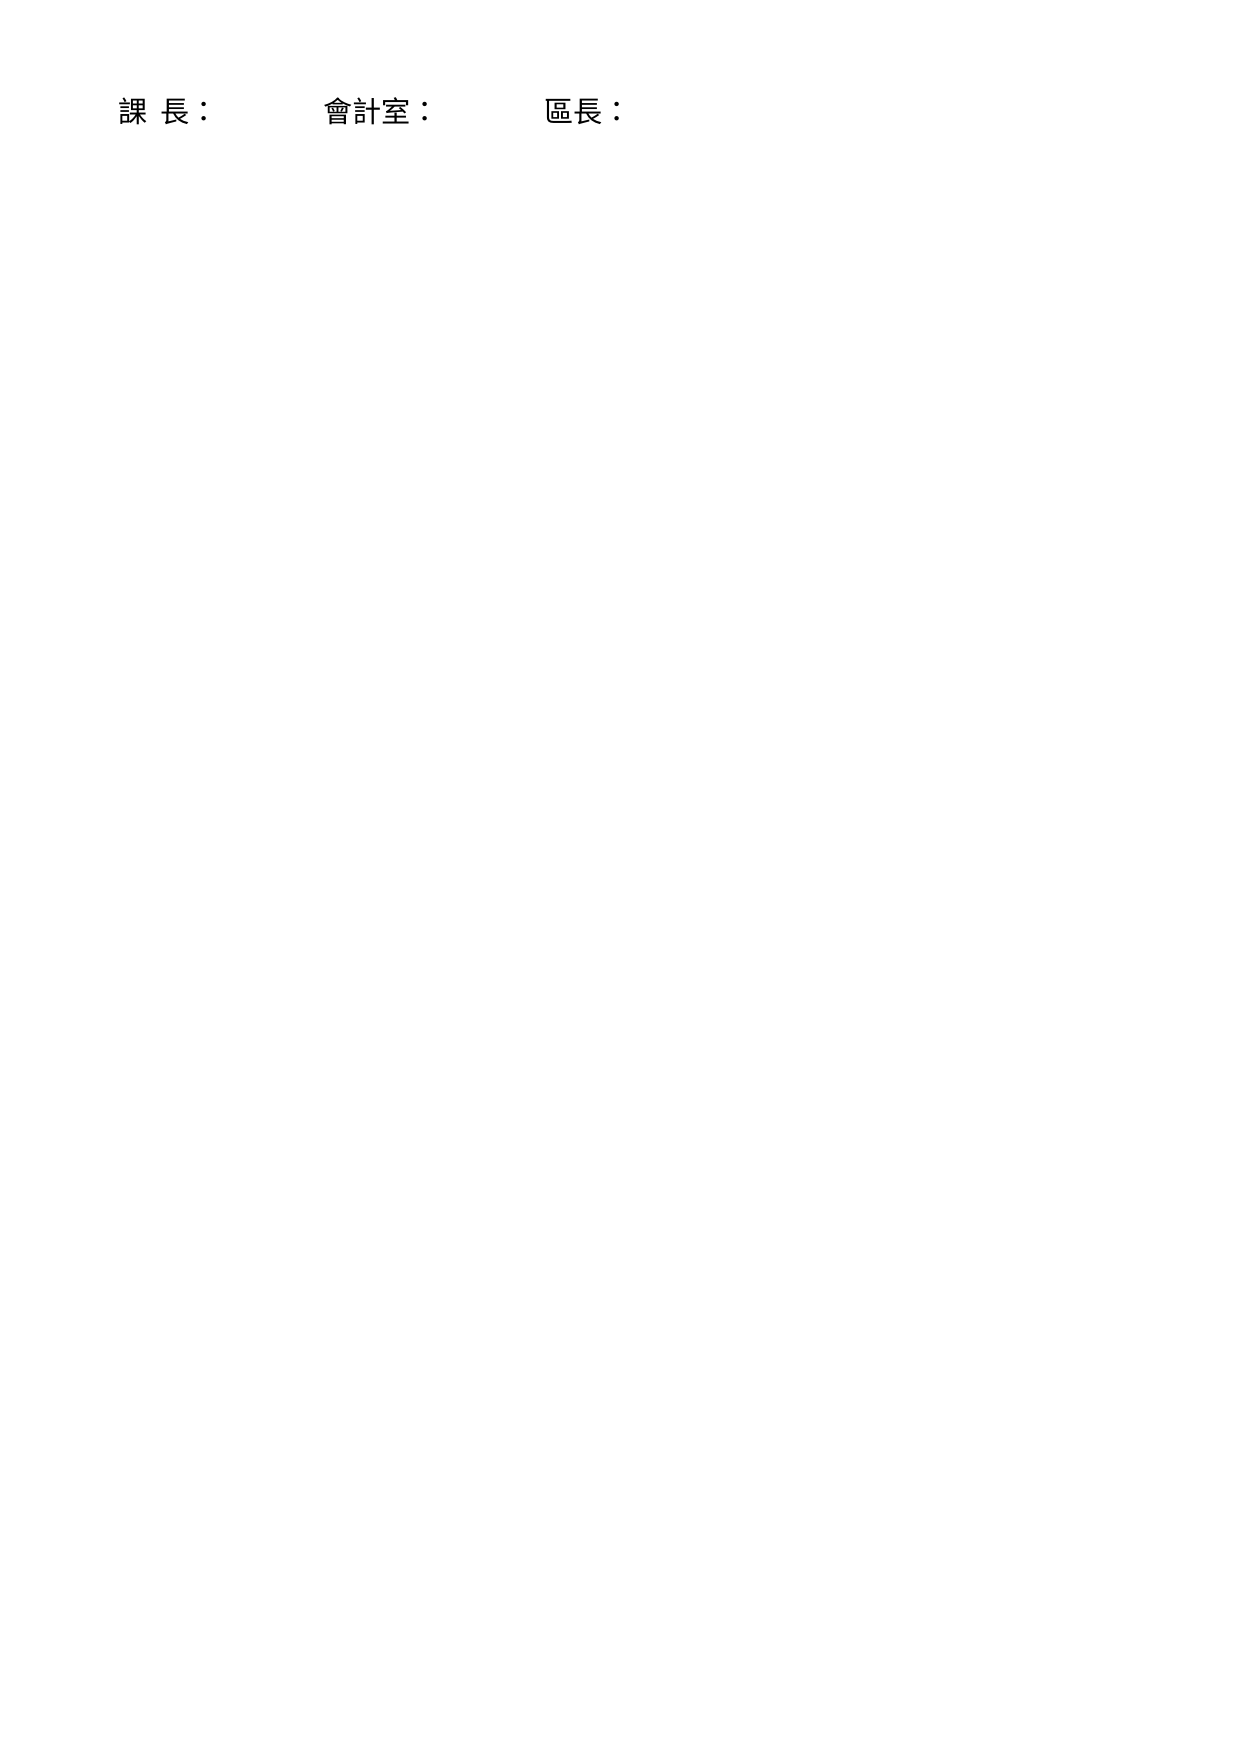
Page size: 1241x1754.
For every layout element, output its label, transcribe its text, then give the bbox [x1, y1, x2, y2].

text 課 長： 會計室： 區長： [118, 89, 1152, 131]
